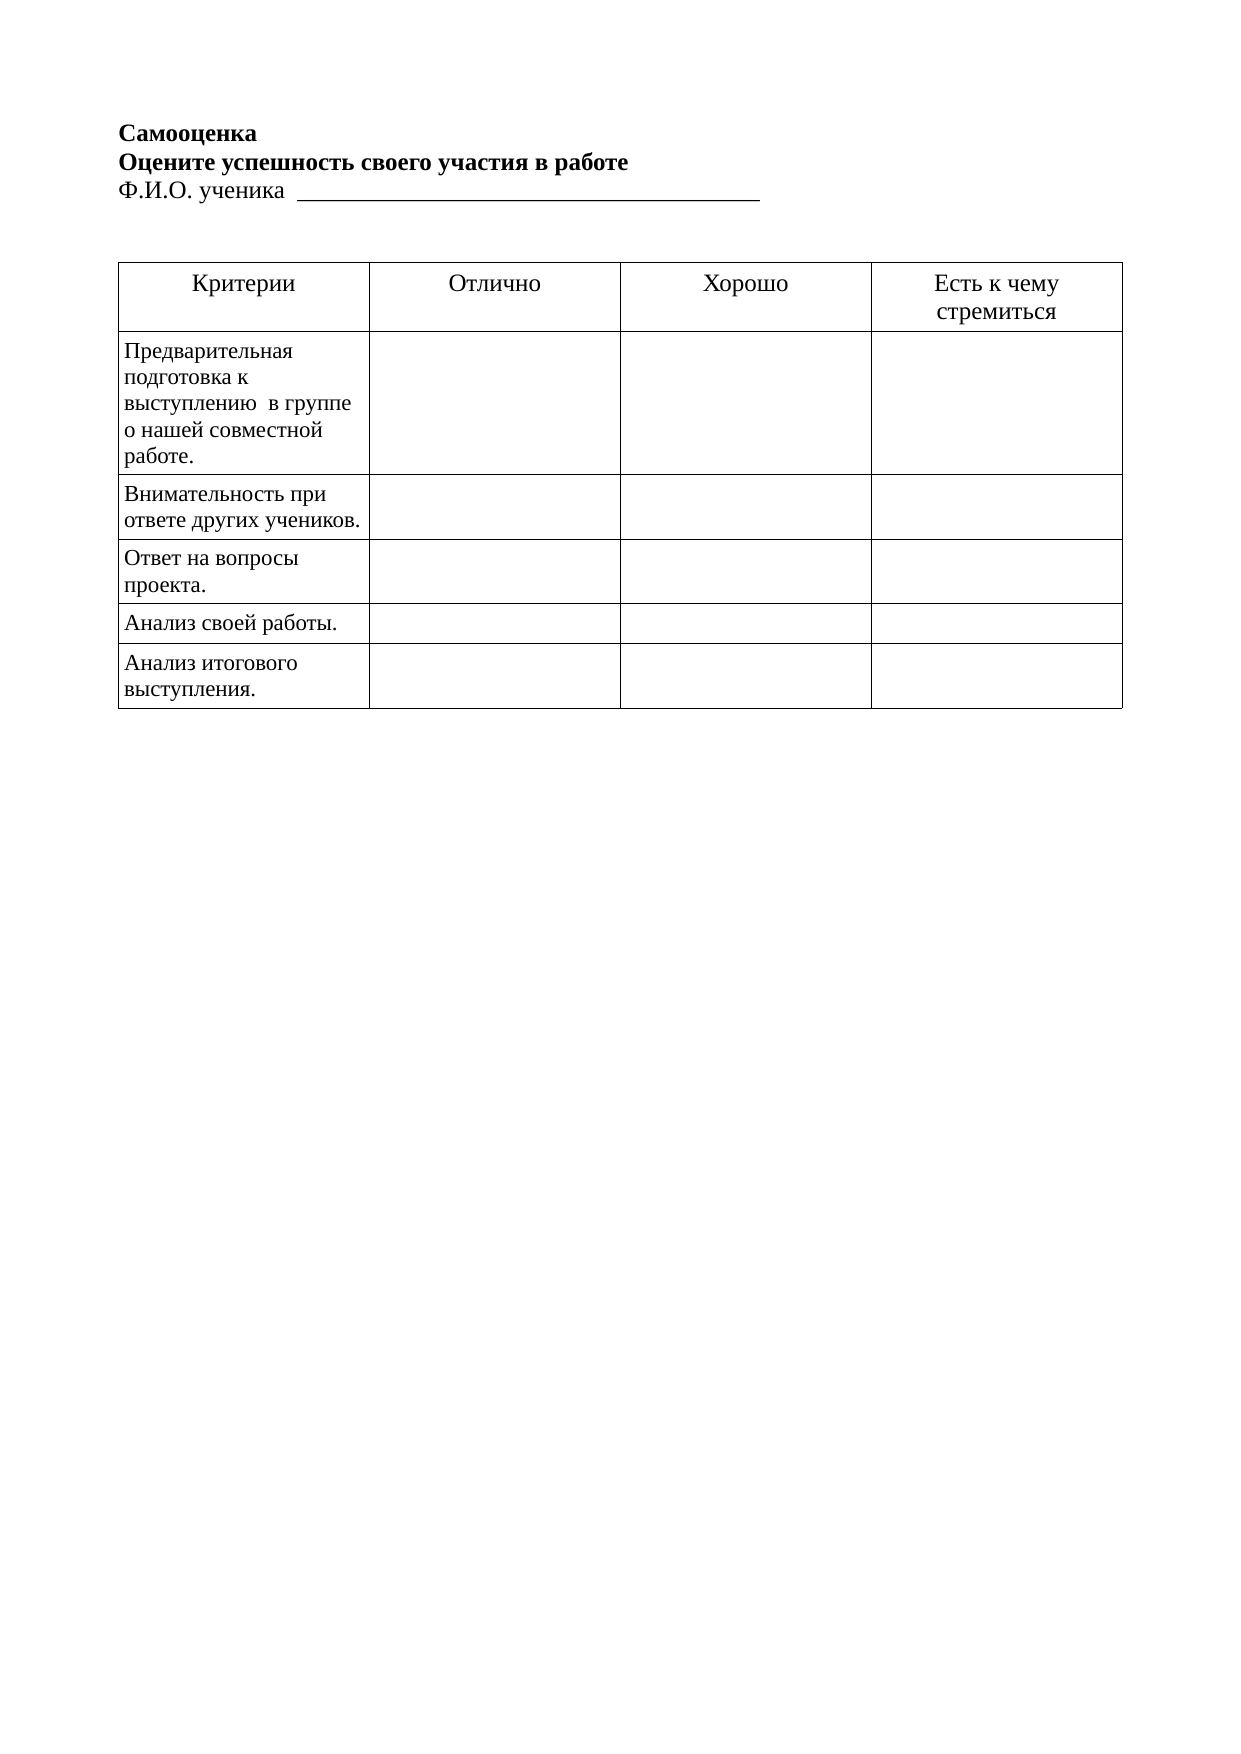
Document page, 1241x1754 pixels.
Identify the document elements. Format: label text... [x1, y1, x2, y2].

table_cell [872, 604, 1122, 643]
table_cell Предварительная подготовка к выступлению в группе о нашей совместной работе. [119, 332, 369, 474]
table_cell [621, 604, 871, 643]
table_cell Анализ итогового выступления. [119, 644, 369, 707]
table_cell Анализ своей работы. [119, 604, 369, 643]
table_cell [370, 644, 620, 707]
table_cell [621, 644, 871, 707]
table_cell [621, 540, 871, 603]
table_cell Внимательность при ответе других учеников. [119, 475, 369, 538]
text Оцените успешность своего участия в работе [118, 147, 1122, 176]
table_cell [621, 332, 871, 474]
text Самооценка [118, 118, 1122, 147]
table_cell [872, 540, 1122, 603]
table_cell [872, 644, 1122, 707]
table_cell [370, 475, 620, 538]
table_header Хорошо [621, 263, 871, 331]
table_cell [370, 332, 620, 474]
table_cell [872, 332, 1122, 474]
table_cell [370, 540, 620, 603]
table_header Критерии [119, 263, 369, 331]
table_cell [621, 475, 871, 538]
table_header Отлично [370, 263, 620, 331]
text Ф.И.О. ученика _____________________________________ [118, 176, 1122, 204]
table_cell [370, 604, 620, 643]
table_cell [872, 475, 1122, 538]
table_header Есть к чему стремиться [872, 263, 1122, 331]
table_cell Ответ на вопросы проекта. [119, 540, 369, 603]
